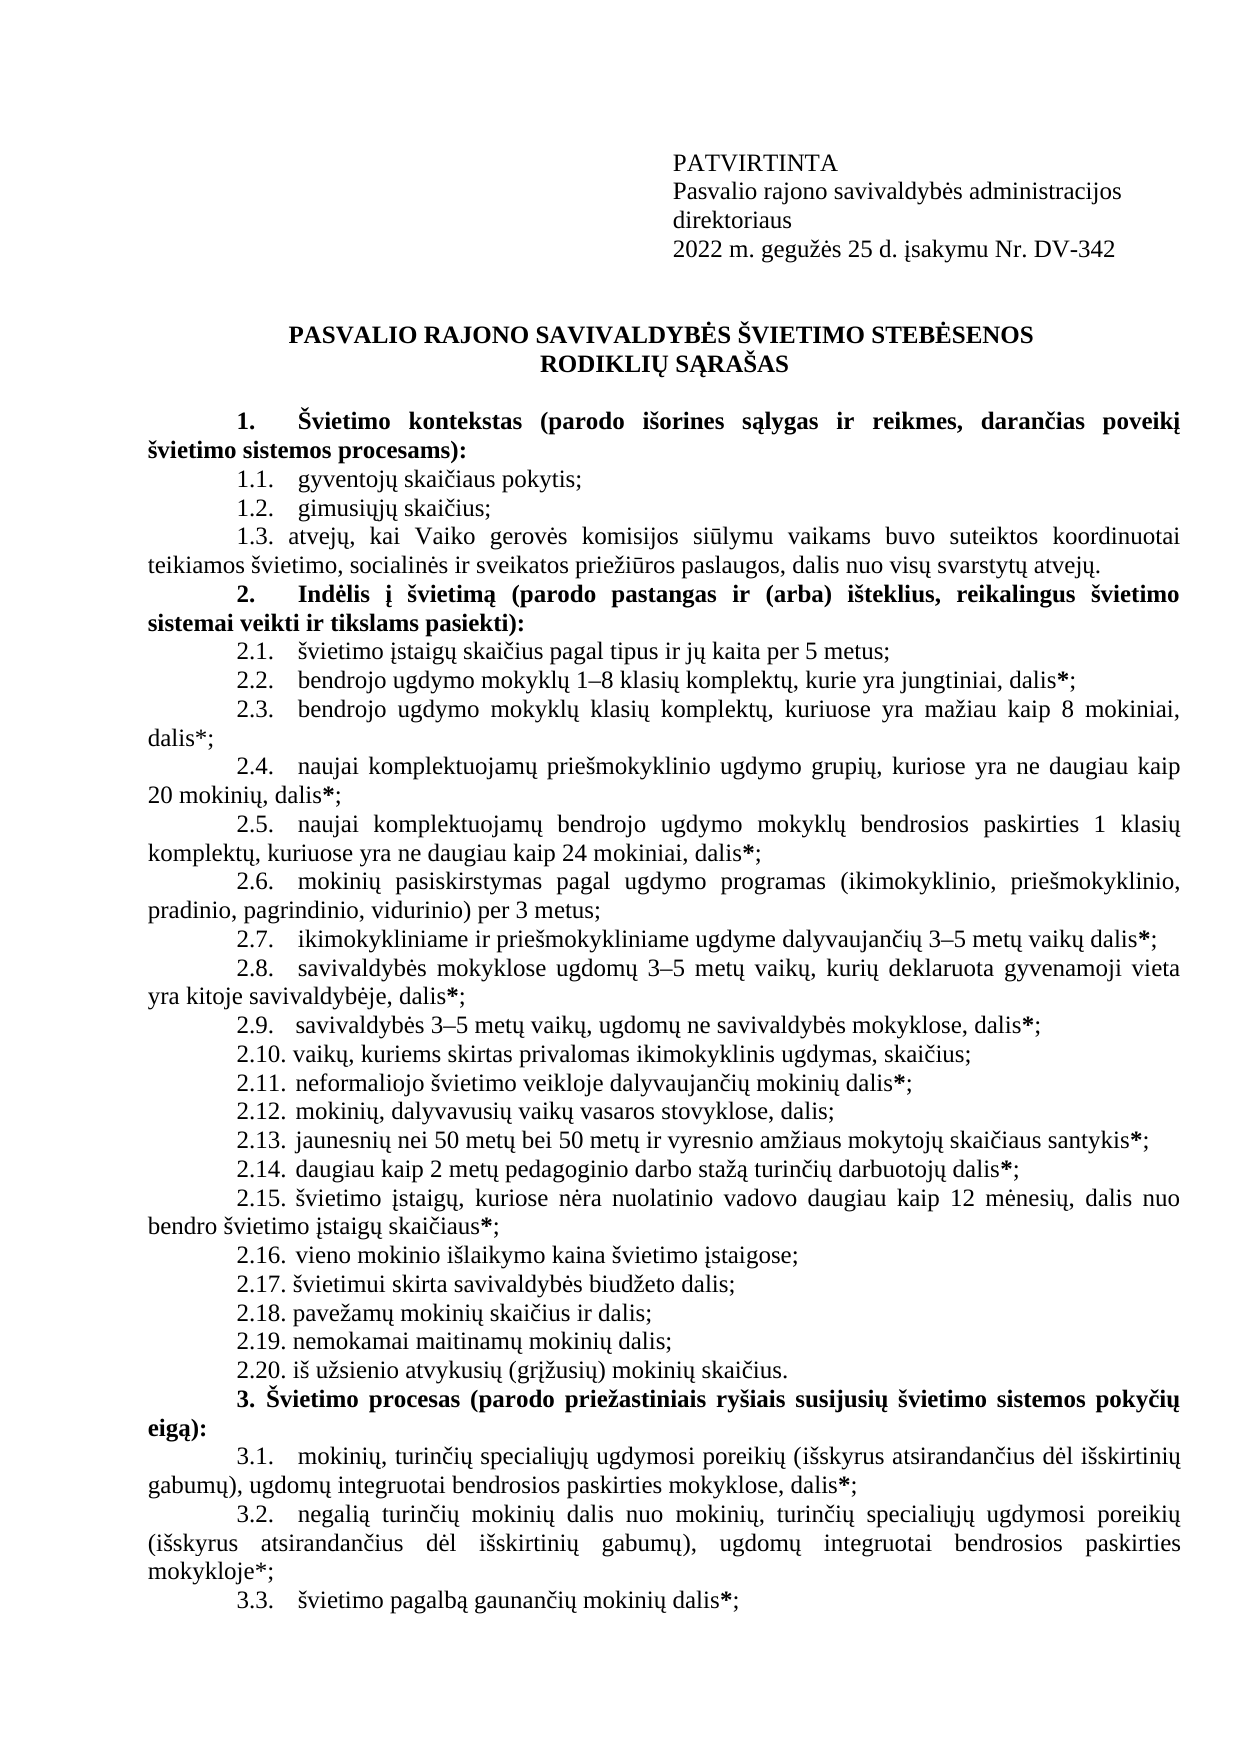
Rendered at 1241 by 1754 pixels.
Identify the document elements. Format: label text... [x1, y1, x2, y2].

text 1.3. atvejų, kai Vaiko gerovės komisijos siūlymu vaikams buvo suteiktos koordinuotai teikiamos švietimo, socialinės ir sveikatos priežiūros paslaugos, dalis nuo visų svarstytų atvejų. [148, 521, 1181, 579]
text Pasvalio rajono savivaldybės administracijos [673, 176, 1181, 205]
text 2. Indėlis į švietimą (parodo pastangas ir (arba) išteklius, reikalingus švietimo sistemai veikti ir tikslams pasiekti): [148, 579, 1181, 636]
text 2.6. mokinių pasiskirstymas pagal ugdymo programas (ikimokyklinio, priešmokyklinio, pradinio, pagrindinio, vidurinio) per 3 metus; [148, 866, 1181, 924]
text 2.15. švietimo įstaigų, kuriose nėra nuolatinio vadovo daugiau kaip 12 mėnesių, dalis nuo bendro švietimo įstaigų skaičiaus*; [148, 1183, 1181, 1240]
text Pasvalio RAJONO SAVIVALDYBĖS Švietimo stebėsenos [148, 320, 1181, 349]
text direktoriaus [673, 205, 1181, 234]
text 3. Švietimo procesas (parodo priežastiniais ryšiais susijusių švietimo sistemos pokyčių eigą): [148, 1384, 1181, 1441]
text 2.9. savivaldybės 3–5 metų vaikų, ugdomų ne savivaldybės mokyklose, dalis*; [148, 1010, 1181, 1039]
text 3.1. mokinių, turinčių specialiųjų ugdymosi poreikių (išskyrus atsirandančius dėl išskirtinių gabumų), ugdomų integruotai bendrosios paskirties mokyklose, dalis*; [148, 1441, 1181, 1499]
text 2.5. naujai komplektuojamų bendrojo ugdymo mokyklų bendrosios paskirties 1 klasių komplektų, kuriuose yra ne daugiau kaip 24 mokiniai, dalis*; [148, 809, 1181, 866]
text 1.1. gyventojų skaičiaus pokytis; [148, 464, 1181, 493]
text PATVIRTINTA [673, 148, 1181, 176]
text 1. Švietimo kontekstas (parodo išorines sąlygas ir reikmes, darančias poveikį švietimo sistemos procesams): [148, 406, 1181, 464]
text 1.2. gimusiųjų skaičius; [148, 493, 1181, 521]
text 2.16. vieno mokinio išlaikymo kaina švietimo įstaigose; [148, 1240, 1181, 1269]
text 3.2. negalią turinčių mokinių dalis nuo mokinių, turinčių specialiųjų ugdymosi poreikių (išskyrus atsirandančius dėl išskirtinių gabumų), ugdomų integruotai bendrosios paskirties mokykloje*; [148, 1499, 1181, 1585]
text 2.8. savivaldybės mokyklose ugdomų 3–5 metų vaikų, kurių deklaruota gyvenamoji vieta yra kitoje savivaldybėje, dalis*; [148, 953, 1181, 1010]
text 2.19. nemokamai maitinamų mokinių dalis; [148, 1326, 1181, 1355]
text 2022 m. gegužės 25 d. įsakymu Nr. DV-342 [673, 234, 1181, 263]
text 2.4. naujai komplektuojamų priešmokyklinio ugdymo grupių, kuriose yra ne daugiau kaip 20 mokinių, dalis*; [148, 751, 1181, 809]
text 3.3. švietimo pagalbą gaunančių mokinių dalis*; [148, 1585, 1181, 1614]
text 2.7. ikimokykliniame ir priešmokykliniame ugdyme dalyvaujančių 3–5 metų vaikų dalis*; [148, 924, 1181, 953]
text 2.10. vaikų, kuriems skirtas privalomas ikimokyklinis ugdymas, skaičius; [148, 1039, 1181, 1068]
text 2.13. jaunesnių nei 50 metų bei 50 metų ir vyresnio amžiaus mokytojų skaičiaus santykis*; [148, 1125, 1181, 1154]
text RODIKLIŲ SĄRAŠAS [148, 349, 1181, 378]
text 2.1. švietimo įstaigų skaičius pagal tipus ir jų kaita per 5 metus; [148, 636, 1181, 665]
text 2.18. pavežamų mokinių skaičius ir dalis; [148, 1298, 1181, 1326]
text 2.2. bendrojo ugdymo mokyklų 1–8 klasių komplektų, kurie yra jungtiniai, dalis*; [148, 665, 1181, 694]
text 2.11. neformaliojo švietimo veikloje dalyvaujančių mokinių dalis*; [148, 1068, 1181, 1096]
text 2.12. mokinių, dalyvavusių vaikų vasaros stovyklose, dalis; [148, 1096, 1181, 1125]
text 2.3. bendrojo ugdymo mokyklų klasių komplektų, kuriuose yra mažiau kaip 8 mokiniai, dalis*; [148, 694, 1181, 751]
text 2.14. daugiau kaip 2 metų pedagoginio darbo stažą turinčių darbuotojų dalis*; [148, 1154, 1181, 1183]
text 2.17. švietimui skirta savivaldybės biudžeto dalis; [148, 1269, 1181, 1298]
text 2.20. iš užsienio atvykusių (grįžusių) mokinių skaičius. [148, 1355, 1181, 1384]
